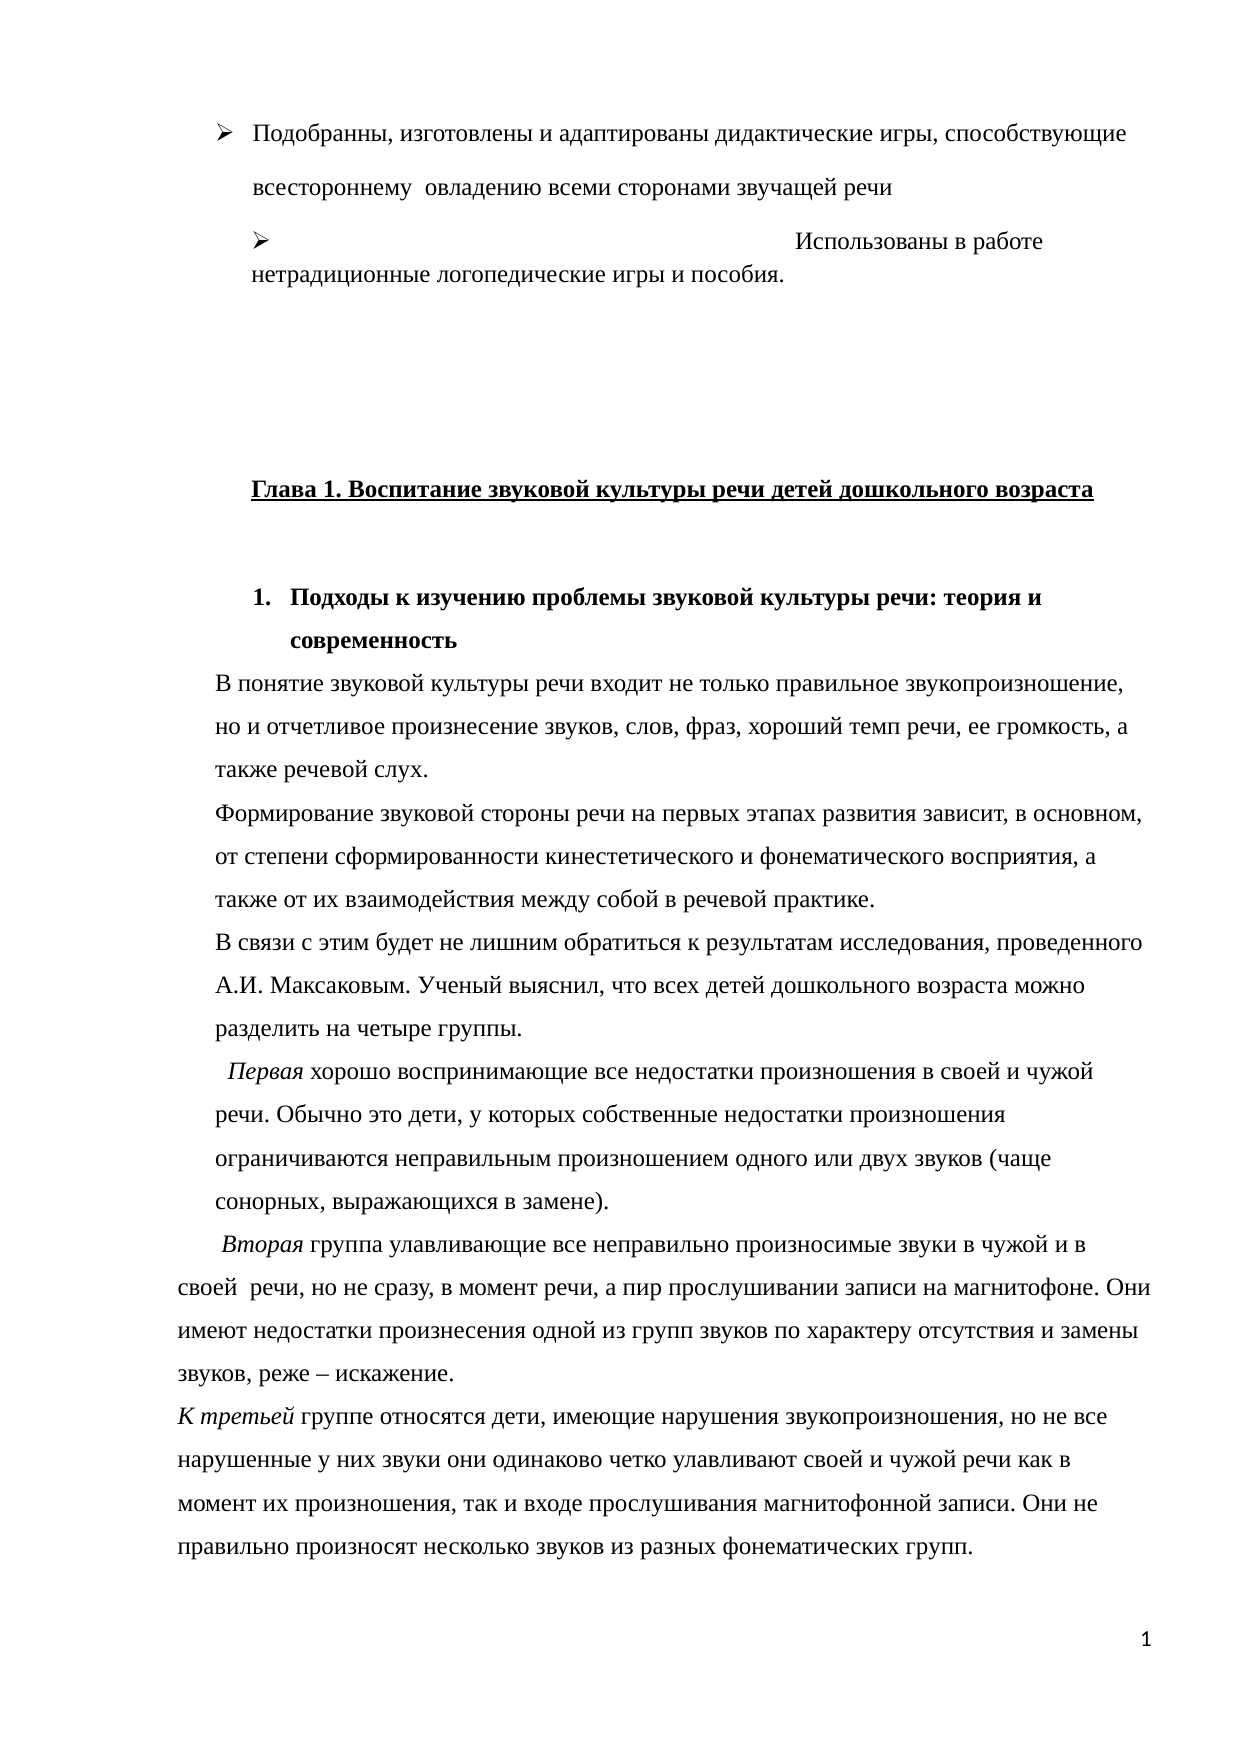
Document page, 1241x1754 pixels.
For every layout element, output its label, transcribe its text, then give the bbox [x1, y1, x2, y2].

list В связи с этим будет не лишним обратиться к результатам исследования, проведенного А.И. Максаковым. Ученый выяснил, что всех детей дошкольного возраста можно разделить на четыре группы. [215, 927, 1152, 1042]
list Первая хорошо воспринимающие все недостатки произношения в своей и чужой речи. Обычно это дети, у которых собственные недостатки произношения ограничиваются неправильным произношением одного или двух звуков (чаще сонорных, выражающихся в замене). [215, 1056, 1152, 1214]
list В понятие звуковой культуры речи входит не только правильное звукопроизношение, но и отчетливое произнесение звуков, слов, фраз, хороший темп речи, ее громкость, а также речевой слух. [215, 668, 1152, 783]
list Глава 1. Воспитание звуковой культуры речи детей дошкольного возраста [251, 474, 1152, 503]
text К третьей группе относятся дети, имеющие нарушения звукопроизношения, но не все нарушенные у них звуки они одинаково четко улавливают своей и чужой речи как в момент их произношения, так и входе прослушивания магнитофонной записи. Они не правильно произносят несколько звуков из разных фонематических групп. [177, 1401, 1152, 1559]
list всестороннему овладению всеми сторонами звучащей речи [252, 172, 1152, 201]
list Подобранны, изготовлены и адаптированы дидактические игры, способствующие [215, 118, 1152, 147]
text Вторая группа улавливающие все неправильно произносимые звуки в чужой и в своей речи, но не сразу, в момент речи, а пир прослушивании записи на магнитофоне. Они имеют недостатки произнесения одной из групп звуков по характеру отсутствия и замены звуков, реже – искажение. [177, 1229, 1152, 1387]
list Использованы в работе нетрадиционные логопедические игры и пособия. [251, 226, 1152, 288]
list Формирование звуковой стороны речи на первых этапах развития зависит, в основном, от степени сформированности кинестетического и фонематического восприятия, а также от их взаимодействия между собой в речевой практике. [215, 798, 1152, 913]
list Подходы к изучению проблемы звуковой культуры речи: теория и современность [252, 582, 1152, 654]
